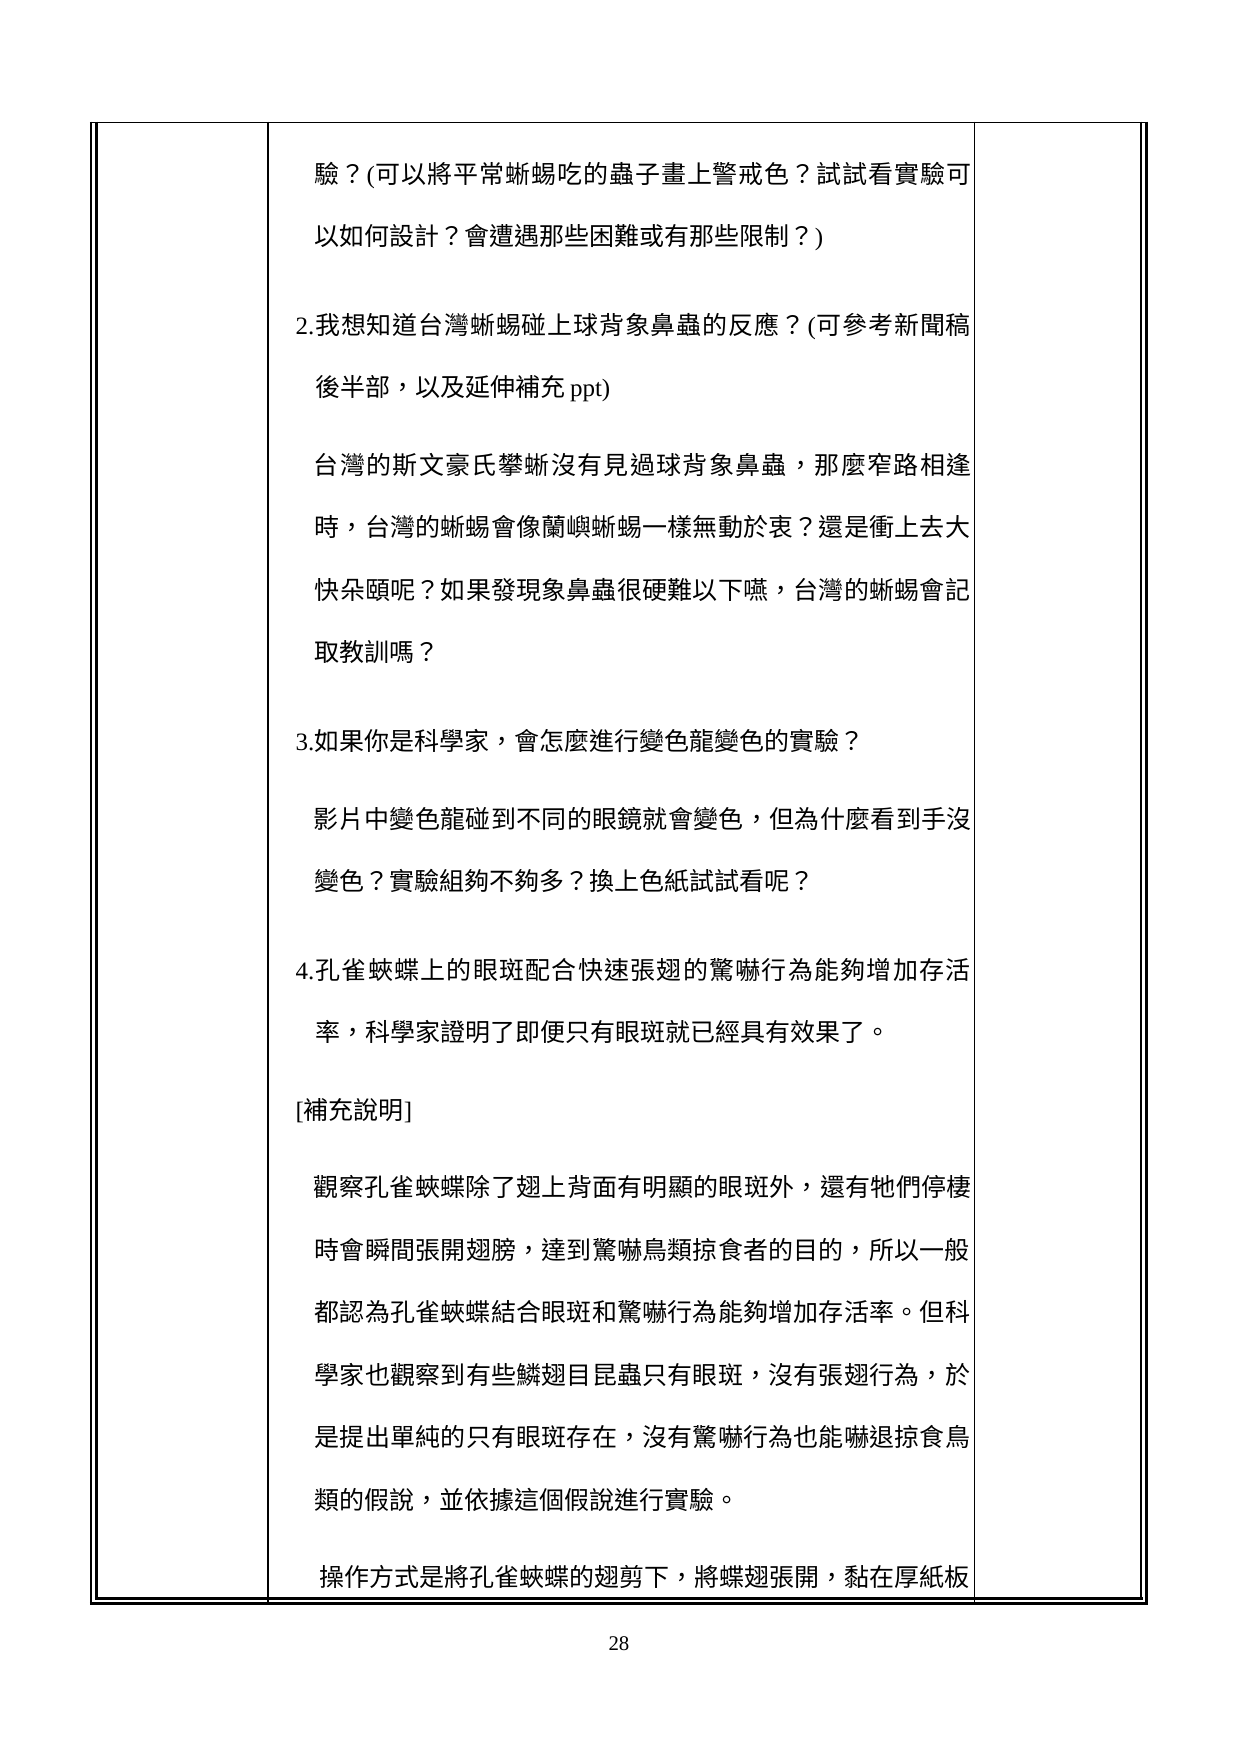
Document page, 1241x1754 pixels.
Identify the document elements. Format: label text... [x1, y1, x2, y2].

table_cell [98, 123, 267, 1597]
table_cell 驗？(可以將平常蜥蜴吃的蟲子畫上警戒色？試試看實驗可以如何設計？會遭遇那些困難或有那些限制？) 2.我想知道台灣蜥蜴碰上球背象鼻蟲的反應？(可參考新聞稿後半部，以及延伸補充ppt) 台灣的斯文豪氏攀蜥沒有見過球背象鼻蟲，那麼窄路相逢時，台灣的蜥蜴會像蘭嶼蜥蜴一樣無動於衷？還是衝上去大快朵頤呢？如果發現象鼻蟲很硬難以下嚥，台灣的蜥蜴會記取教訓嗎？ 3.如果你是科學家，會怎麼進行變色龍變色的實驗？ 影片中變色龍碰到不同的眼鏡就會變色，但為什麼看到手沒變色？實驗組夠不夠多？換上色紙試試看呢？ 4.孔雀蛺蝶上的眼斑配合快速張翅的驚嚇行為能夠增加存活率，科學家證明了即便只有眼斑就已經具有效果了。 [補充說明] 觀察孔雀蛺蝶除了翅上背面有明顯的眼斑外，還有牠們停棲時會瞬間張開翅膀，達到驚嚇鳥類掠食者的目的，所以一般都認為孔雀蛺蝶結合眼斑和驚嚇行為能夠增加存活率。但科學家也觀察到有些鱗翅目昆蟲只有眼斑，沒有張翅行為，於是提出單純的只有眼斑存在，沒有驚嚇行為也能嚇退掠食鳥類的假說，並依據這個假說進行實驗。 操作方式是將孔雀蛺蝶的翅剪下，將蝶翅張開，黏在厚紙板 [269, 123, 974, 1597]
table_cell [975, 123, 1140, 1597]
